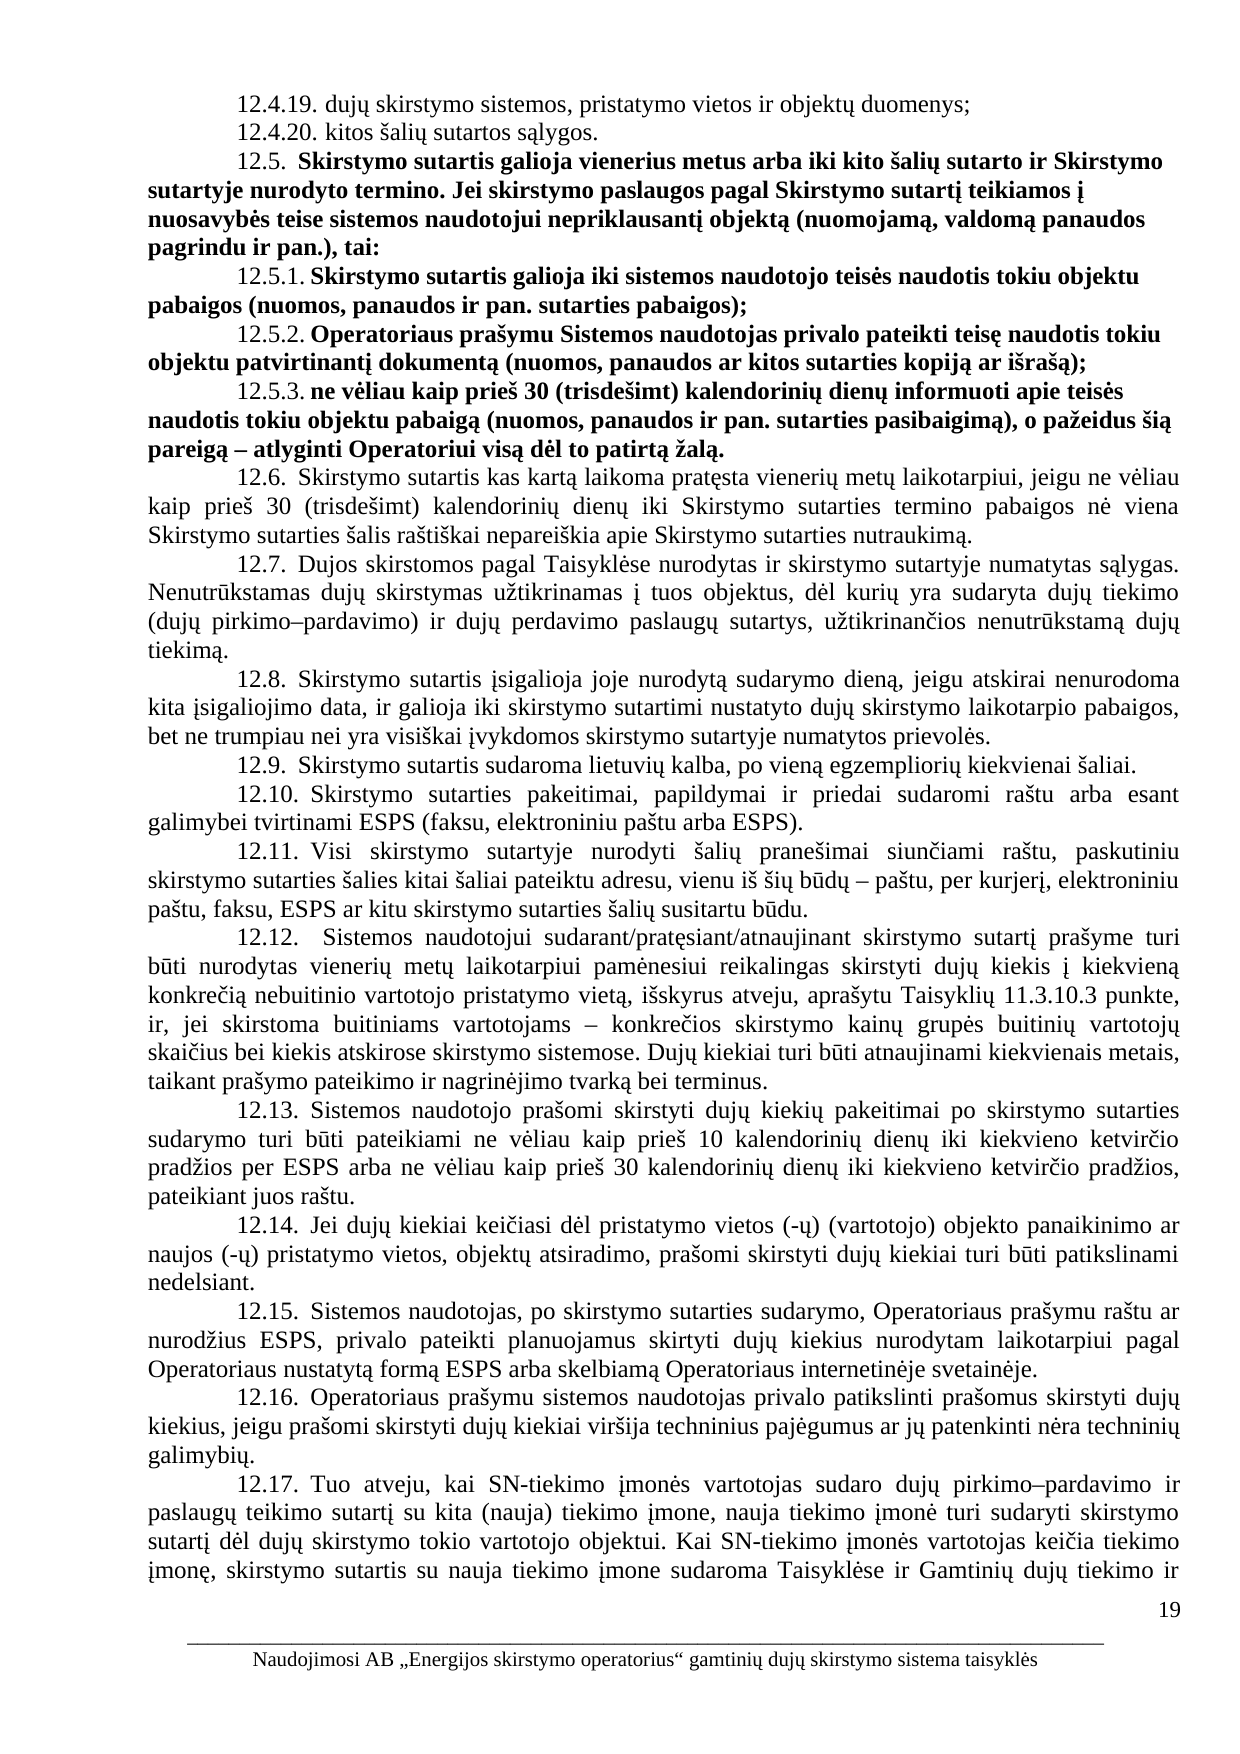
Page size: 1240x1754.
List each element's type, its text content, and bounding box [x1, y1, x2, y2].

text 12.17. Tuo atveju, kai SN-tiekimo įmonės vartotojas sudaro dujų pirkimo–pardavimo ir paslaugų teikimo sutartį su kita (nauja) tiekimo įmone, nauja tiekimo įmonė turi sudaryti skirstymo sutartį dėl dujų skirstymo tokio vartotojo objektui. Kai SN-tiekimo įmonės vartotojas keičia tiekimo įmonę, skirstymo sutartis su nauja tiekimo įmone sudaroma Taisyklėse ir Gamtinių dujų tiekimo ir [148, 1469, 1181, 1584]
text 12.6. Skirstymo sutartis kas kartą laikoma pratęsta vienerių metų laikotarpiui, jeigu ne vėliau kaip prieš 30 (trisdešimt) kalendorinių dienų iki Skirstymo sutarties termino pabaigos nė viena Skirstymo sutarties šalis raštiškai nepareiškia apie Skirstymo sutarties nutraukimą. [148, 462, 1181, 549]
text 12.8. Skirstymo sutartis įsigalioja joje nurodytą sudarymo dieną, jeigu atskirai nenurodoma kita įsigaliojimo data, ir galioja iki skirstymo sutartimi nustatyto dujų skirstymo laikotarpio pabaigos, bet ne trumpiau nei yra visiškai įvykdomos skirstymo sutartyje numatytos prievolės. [148, 664, 1181, 750]
text 12.7. Dujos skirstomos pagal Taisyklėse nurodytas ir skirstymo sutartyje numatytas sąlygas. Nenutrūkstamas dujų skirstymas užtikrinamas į tuos objektus, dėl kurių yra sudaryta dujų tiekimo (dujų pirkimo–pardavimo) ir dujų perdavimo paslaugų sutartys, užtikrinančios nenutrūkstamą dujų tiekimą. [148, 549, 1181, 664]
text 12.12. Sistemos naudotojui sudarant/pratęsiant/atnaujinant skirstymo sutartį prašyme turi būti nurodytas vienerių metų laikotarpiui pamėnesiui reikalingas skirstyti dujų kiekis į kiekvieną konkrečią nebuitinio vartotojo pristatymo vietą, išskyrus atveju, aprašytu Taisyklių 11.3.10.3 punkte, ir, jei skirstoma buitiniams vartotojams – konkrečios skirstymo kainų grupės buitinių vartotojų skaičius bei kiekis atskirose skirstymo sistemose. Dujų kiekiai turi būti atnaujinami kiekvienais metais, taikant prašymo pateikimo ir nagrinėjimo tvarką bei terminus. [148, 922, 1181, 1095]
text 12.5.3. ne vėliau kaip prieš 30 (trisdešimt) kalendorinių dienų informuoti apie teisės naudotis tokiu objektu pabaigą (nuomos, panaudos ir pan. sutarties pasibaigimą), o pažeidus šią pareigą – atlyginti Operatoriui visą dėl to patirtą žalą. [148, 376, 1181, 462]
text 12.5. Skirstymo sutartis galioja vienerius metus arba iki kito šalių sutarto ir Skirstymo sutartyje nurodyto termino. Jei skirstymo paslaugos pagal Skirstymo sutartį teikiamos į nuosavybės teise sistemos naudotojui nepriklausantį objektą (nuomojamą, valdomą panaudos pagrindu ir pan.), tai: [148, 146, 1181, 261]
text 12.5.1. Skirstymo sutartis galioja iki sistemos naudotojo teisės naudotis tokiu objektu pabaigos (nuomos, panaudos ir pan. sutarties pabaigos); [148, 261, 1181, 319]
text 12.13. Sistemos naudotojo prašomi skirstyti dujų kiekių pakeitimai po skirstymo sutarties sudarymo turi būti pateikiami ne vėliau kaip prieš 10 kalendorinių dienų iki kiekvieno ketvirčio pradžios per ESPS arba ne vėliau kaip prieš 30 kalendorinių dienų iki kiekvieno ketvirčio pradžios, pateikiant juos raštu. [148, 1095, 1181, 1210]
text 12.14. Jei dujų kiekiai keičiasi dėl pristatymo vietos (-ų) (vartotojo) objekto panaikinimo ar naujos (-ų) pristatymo vietos, objektų atsiradimo, prašomi skirstyti dujų kiekiai turi būti patikslinami nedelsiant. [148, 1210, 1181, 1296]
text 12.10. Skirstymo sutarties pakeitimai, papildymai ir priedai sudaromi raštu arba esant galimybei tvirtinami ESPS (faksu, elektroniniu paštu arba ESPS). [148, 779, 1181, 836]
text 12.11. Visi skirstymo sutartyje nurodyti šalių pranešimai siunčiami raštu, paskutiniu skirstymo sutarties šalies kitai šaliai pateiktu adresu, vienu iš šių būdų – paštu, per kurjerį, elektroniniu paštu, faksu, ESPS ar kitu skirstymo sutarties šalių susitartu būdu. [148, 836, 1181, 922]
text 12.9. Skirstymo sutartis sudaroma lietuvių kalba, po vieną egzempliorių kiekvienai šaliai. [148, 750, 1181, 779]
text 12.15. Sistemos naudotojas, po skirstymo sutarties sudarymo, Operatoriaus prašymu raštu ar nurodžius ESPS, privalo pateikti planuojamus skirtyti dujų kiekius nurodytam laikotarpiui pagal Operatoriaus nustatytą formą ESPS arba skelbiamą Operatoriaus internetinėje svetainėje. [148, 1296, 1181, 1382]
text 12.16. Operatoriaus prašymu sistemos naudotojas privalo patikslinti prašomus skirstyti dujų kiekius, jeigu prašomi skirstyti dujų kiekiai viršija techninius pajėgumus ar jų patenkinti nėra techninių galimybių. [148, 1382, 1181, 1469]
text 12.5.2. Operatoriaus prašymu Sistemos naudotojas privalo pateikti teisę naudotis tokiu objektu patvirtinantį dokumentą (nuomos, panaudos ar kitos sutarties kopiją ar išrašą); [148, 319, 1181, 376]
text 12.4.20. kitos šalių sutartos sąlygos. [148, 117, 1181, 146]
text 12.4.19. dujų skirstymo sistemos, pristatymo vietos ir objektų duomenys; [148, 89, 1181, 117]
